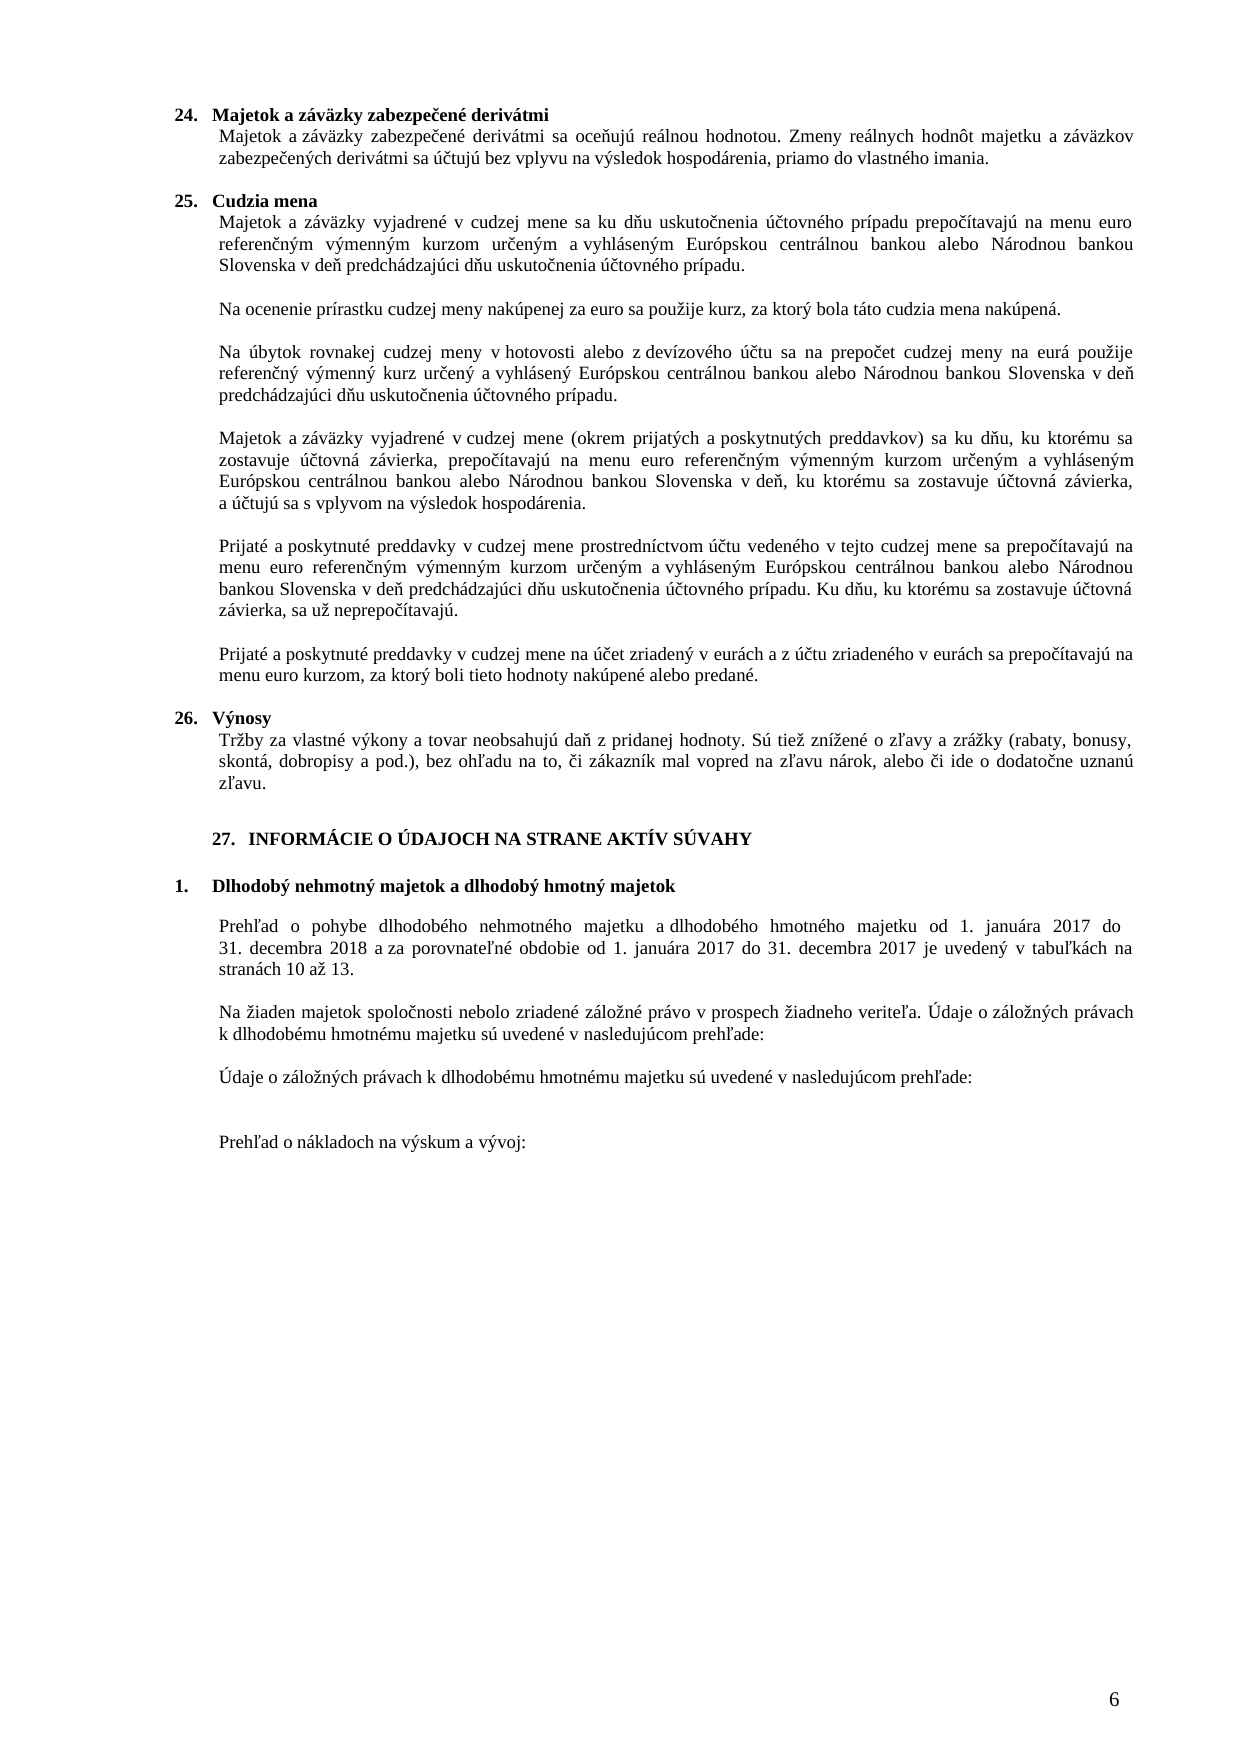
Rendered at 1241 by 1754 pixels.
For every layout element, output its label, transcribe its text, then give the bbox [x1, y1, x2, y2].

text Údaje o záložných právach k dlhodobému hmotnému majetku sú uvedené v nasledujúcom prehľade: [219, 1066, 1134, 1088]
list Cudzia mena [174, 190, 1134, 211]
text Prijaté a poskytnuté preddavky v cudzej mene na účet zriadený v eurách a z účtu zriadeného v eurách sa prepočítavajú na menu euro kurzom, za ktorý boli tieto hodnoty nakúpené alebo predané. [219, 642, 1134, 686]
text Prehľad o pohybe dlhodobého nehmotného majetku a dlhodobého hmotného majetku od 1. januára 2017 do 31. decembra 2018 a za porovnateľné obdobie od 1. januára 2017 do 31. decembra 2017 je uvedený v tabuľkách na stranách 10 až 13. [219, 915, 1134, 980]
text Majetok a záväzky vyjadrené v cudzej mene sa ku dňu uskutočnenia účtovného prípadu prepočítavajú na menu euro referenčným výmenným kurzom určeným a vyhláseným Európskou centrálnou bankou alebo Národnou bankou Slovenska v deň predchádzajúci dňu uskutočnenia účtovného prípadu. [219, 211, 1134, 276]
text Tržby za vlastné výkony a tovar neobsahujú daň z pridanej hodnoty. Sú tiež znížené o zľavy a zrážky (rabaty, bonusy, skontá, dobropisy a pod.), bez ohľadu na to, či zákazník mal vopred na zľavu nárok, alebo či ide o dodatočne uznanú zľavu. [219, 729, 1134, 793]
text Majetok a záväzky zabezpečené derivátmi sa oceňujú reálnou hodnotou. Zmeny reálnych hodnôt majetku a záväzkov zabezpečených derivátmi sa účtujú bez vplyvu na výsledok hospodárenia, priamo do vlastného imania. [219, 125, 1134, 168]
text Majetok a záväzky vyjadrené v cudzej mene (okrem prijatých a poskytnutých preddavkov) sa ku dňu, ku ktorému sa zostavuje účtovná závierka, prepočítavajú na menu euro referenčným výmenným kurzom určeným a vyhláseným Európskou centrálnou bankou alebo Národnou bankou Slovenska v deň, ku ktorému sa zostavuje účtovná závierka, a účtujú sa s vplyvom na výsledok hospodárenia. [219, 427, 1134, 513]
text Na úbytok rovnakej cudzej meny v hotovosti alebo z devízového účtu sa na prepočet cudzej meny na eurá použije referenčný výmenný kurz určený a vyhlásený Európskou centrálnou bankou alebo Národnou bankou Slovenska v deň predchádzajúci dňu uskutočnenia účtovného prípadu. [219, 341, 1134, 405]
text Na žiaden majetok spoločnosti nebolo zriadené záložné právo v prospech žiadneho veriteľa. Údaje o záložných právach k dlhodobému hmotnému majetku sú uvedené v nasledujúcom prehľade: [219, 1001, 1134, 1044]
subtitle Dlhodobý nehmotný majetok a dlhodobý hmotný majetok [174, 874, 1134, 896]
list Výnosy [174, 707, 1134, 729]
list Majetok a záväzky zabezpečené derivátmi [174, 103, 1134, 125]
subtitle informácie o údajoch na strane aktív súvahy [212, 827, 1134, 849]
text Na ocenenie prírastku cudzej meny nakúpenej za euro sa použije kurz, za ktorý bola táto cudzia mena nakúpená. [219, 297, 1134, 319]
text Prijaté a poskytnuté preddavky v cudzej mene prostredníctvom účtu vedeného v tejto cudzej mene sa prepočítavajú na menu euro referenčným výmenným kurzom určeným a vyhláseným Európskou centrálnou bankou alebo Národnou bankou Slovenska v deň predchádzajúci dňu uskutočnenia účtovného prípadu. Ku dňu, ku ktorému sa zostavuje účtovná závierka, sa už neprepočítavajú. [219, 535, 1134, 621]
text Prehľad o nákladoch na výskum a vývoj: [219, 1131, 1134, 1152]
